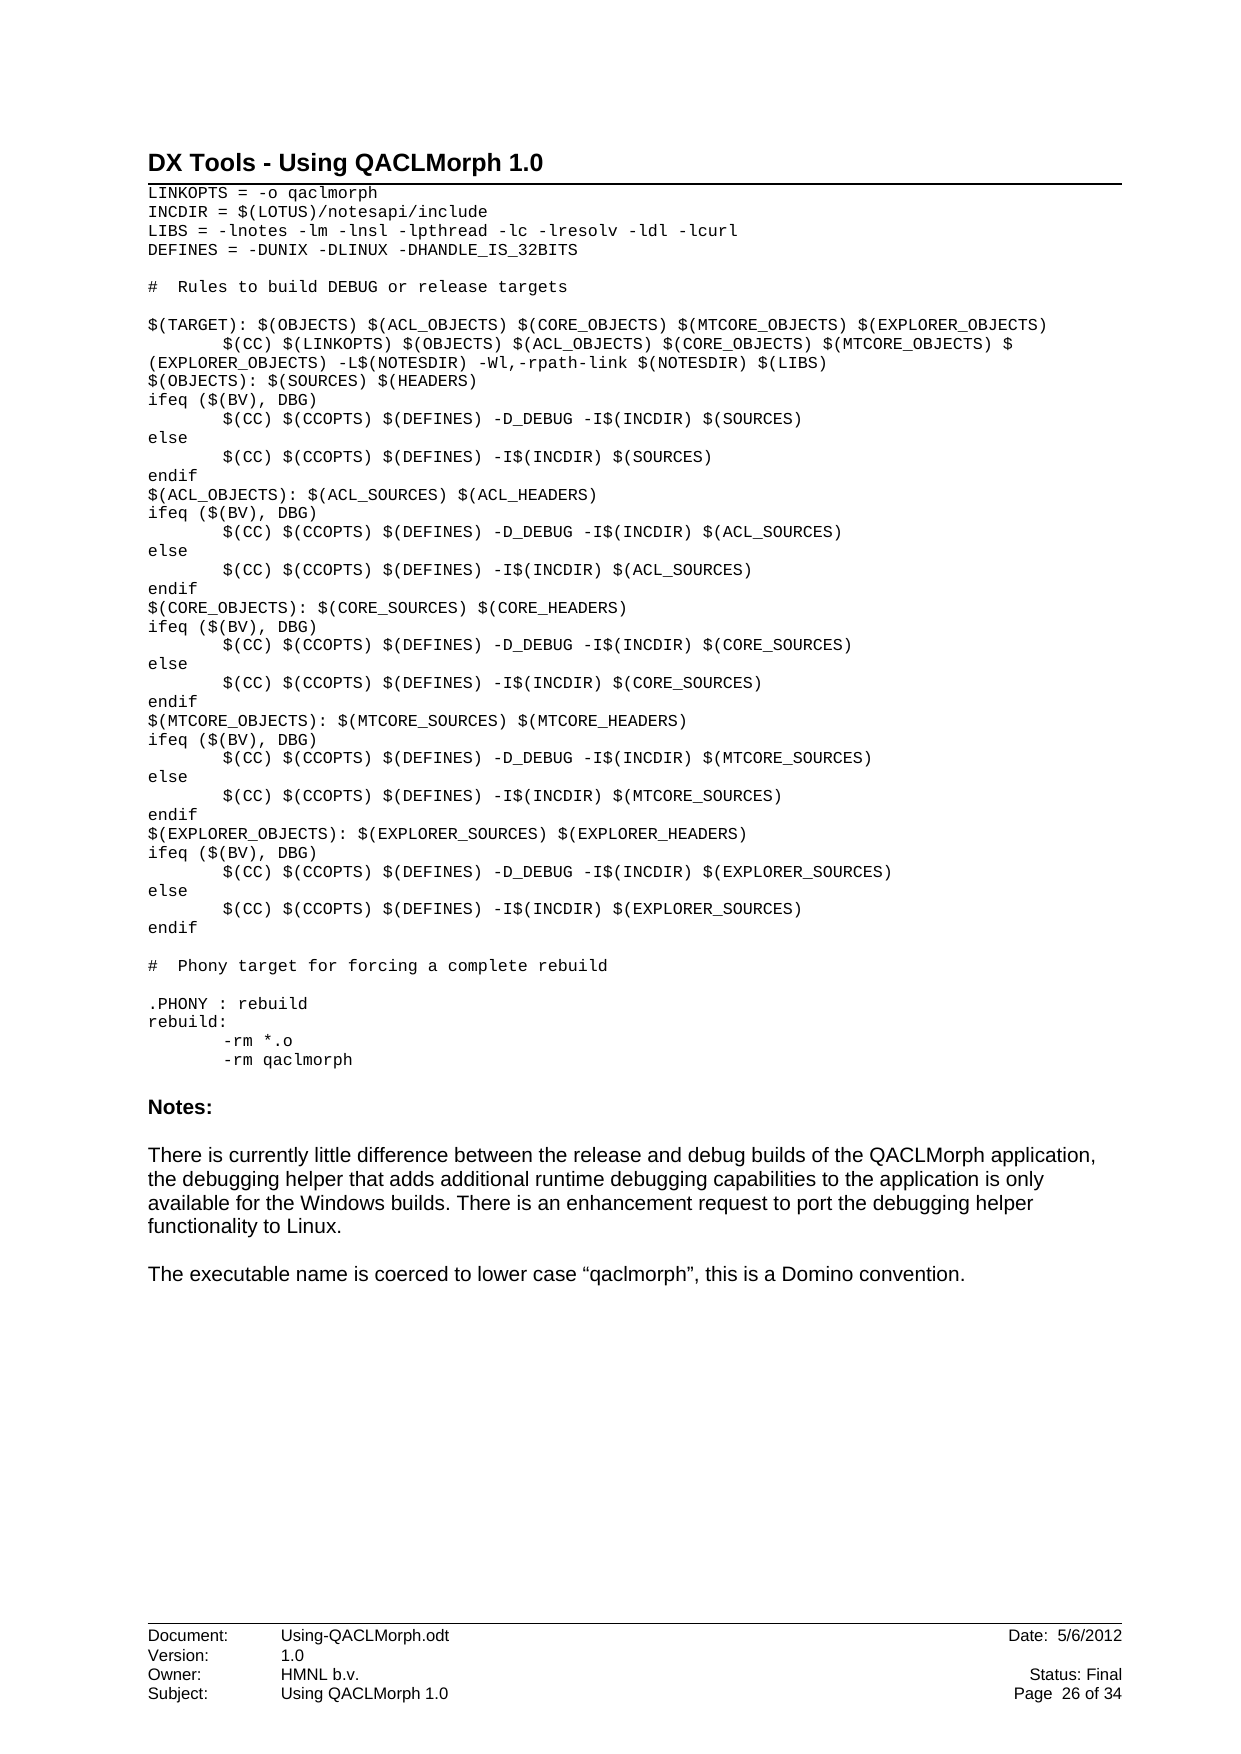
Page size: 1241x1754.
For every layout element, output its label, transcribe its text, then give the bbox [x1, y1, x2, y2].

text endif [148, 920, 1122, 939]
text $(CC) $(CCOPTS) $(DEFINES) -D_DEBUG -I$(INCDIR) $(ACL_SOURCES) [148, 524, 1122, 543]
text $(TARGET): $(OBJECTS) $(ACL_OBJECTS) $(CORE_OBJECTS) $(MTCORE_OBJECTS) $(EXPLORER_OBJECTS) [148, 316, 1122, 335]
text $(ACL_OBJECTS): $(ACL_SOURCES) $(ACL_HEADERS) [148, 486, 1122, 505]
text # Rules to build DEBUG or release targets [148, 279, 1122, 298]
text endif [148, 580, 1122, 599]
text LINKOPTS = -o qaclmorph [148, 185, 1122, 203]
text $(CC) $(LINKOPTS) $(OBJECTS) $(ACL_OBJECTS) $(CORE_OBJECTS) $(MTCORE_OBJECTS) $(EXPLORER_OBJECTS) -L$(NOTESDIR) -Wl,-rpath-link $(NOTESDIR) $(LIBS) [148, 335, 1122, 373]
text rebuild: [148, 1014, 1122, 1033]
text $(CC) $(CCOPTS) $(DEFINES) -I$(INCDIR) $(ACL_SOURCES) [148, 562, 1122, 580]
text $(CC) $(CCOPTS) $(DEFINES) -D_DEBUG -I$(INCDIR) $(CORE_SOURCES) [148, 637, 1122, 656]
text $(OBJECTS): $(SOURCES) $(HEADERS) [148, 373, 1122, 392]
text endif [148, 807, 1122, 826]
text $(CORE_OBJECTS): $(CORE_SOURCES) $(CORE_HEADERS) [148, 599, 1122, 618]
text Notes: [148, 1094, 1122, 1118]
text $(CC) $(CCOPTS) $(DEFINES) -I$(INCDIR) $(SOURCES) [148, 448, 1122, 467]
text ifeq ($(BV), DBG) [148, 844, 1122, 863]
text # Phony target for forcing a complete rebuild [148, 957, 1122, 976]
text $(CC) $(CCOPTS) $(DEFINES) -D_DEBUG -I$(INCDIR) $(EXPLORER_SOURCES) [148, 863, 1122, 882]
text $(CC) $(CCOPTS) $(DEFINES) -I$(INCDIR) $(MTCORE_SOURCES) [148, 788, 1122, 807]
text $(EXPLORER_OBJECTS): $(EXPLORER_SOURCES) $(EXPLORER_HEADERS) [148, 826, 1122, 844]
text $(MTCORE_OBJECTS): $(MTCORE_SOURCES) $(MTCORE_HEADERS) [148, 712, 1122, 731]
text else [148, 543, 1122, 562]
text ifeq ($(BV), DBG) [148, 731, 1122, 750]
text -rm *.o [148, 1033, 1122, 1052]
text DEFINES = -DUNIX -DLINUX -DHANDLE_IS_32BITS [148, 241, 1122, 260]
text $(CC) $(CCOPTS) $(DEFINES) -I$(INCDIR) $(EXPLORER_SOURCES) [148, 901, 1122, 920]
text else [148, 429, 1122, 448]
text ifeq ($(BV), DBG) [148, 618, 1122, 637]
text LIBS = -lnotes -lm -lnsl -lpthread -lc -lresolv -ldl -lcurl [148, 222, 1122, 241]
text $(CC) $(CCOPTS) $(DEFINES) -D_DEBUG -I$(INCDIR) $(MTCORE_SOURCES) [148, 750, 1122, 769]
text .PHONY : rebuild [148, 995, 1122, 1014]
text $(CC) $(CCOPTS) $(DEFINES) -D_DEBUG -I$(INCDIR) $(SOURCES) [148, 411, 1122, 429]
text ifeq ($(BV), DBG) [148, 505, 1122, 524]
text else [148, 882, 1122, 901]
text INCDIR = $(LOTUS)/notesapi/include [148, 203, 1122, 222]
text endif [148, 693, 1122, 712]
text -rm qaclmorph [148, 1052, 1122, 1071]
text endif [148, 467, 1122, 486]
text The executable name is coerced to lower case “qaclmorph”, this is a Domino convention. [148, 1262, 1122, 1286]
text $(CC) $(CCOPTS) $(DEFINES) -I$(INCDIR) $(CORE_SOURCES) [148, 675, 1122, 693]
text There is currently little difference between the release and debug builds of the QACLMorph application, the debugging helper that adds additional runtime debugging capabilities to the application is only available for the Windows builds. There is an enhancement request to port the debugging helper functionality to Linux. [148, 1142, 1122, 1238]
text ifeq ($(BV), DBG) [148, 392, 1122, 411]
text else [148, 656, 1122, 675]
text else [148, 769, 1122, 788]
